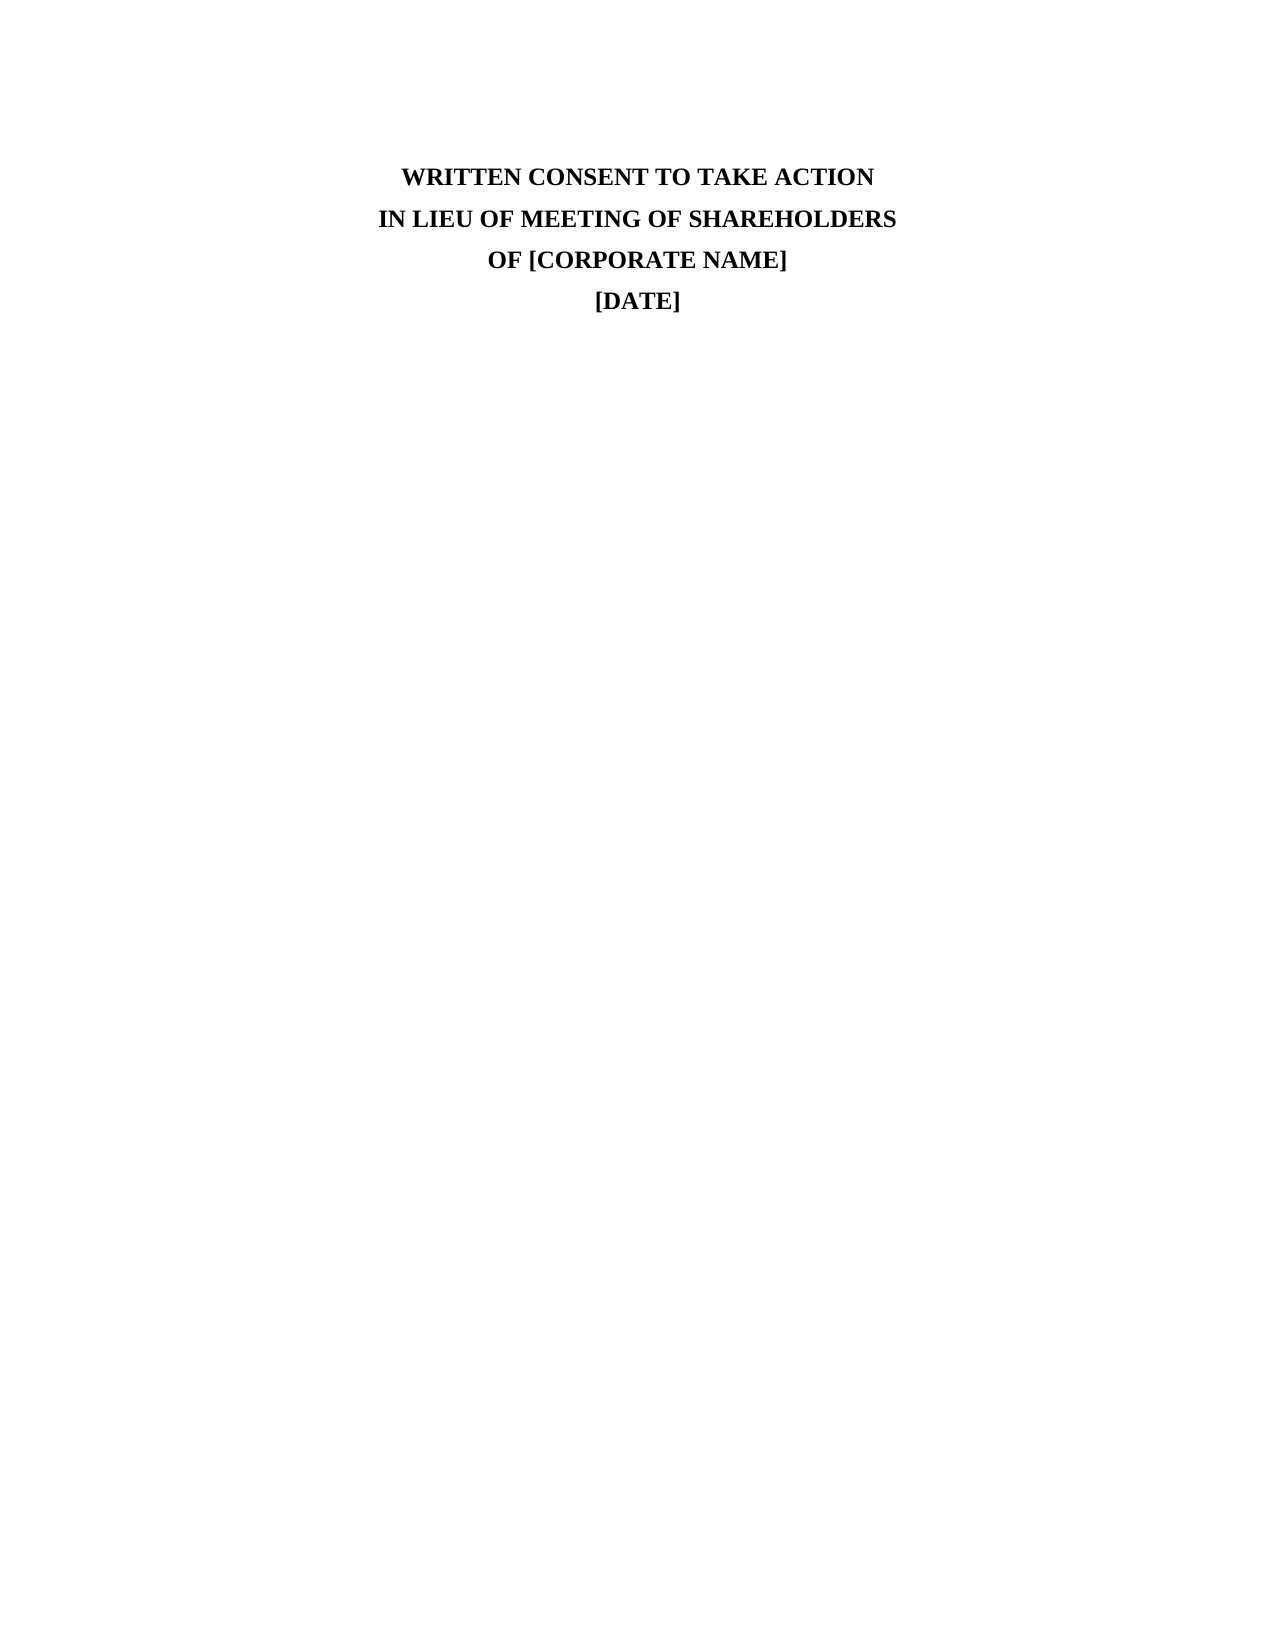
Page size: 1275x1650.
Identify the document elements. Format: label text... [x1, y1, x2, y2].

title [Date] [150, 286, 1125, 315]
title Written Consent to Take Action [150, 162, 1125, 191]
title in Lieu of Meeting of Shareholders [150, 204, 1125, 232]
title of [Corporate Name] [150, 245, 1125, 274]
